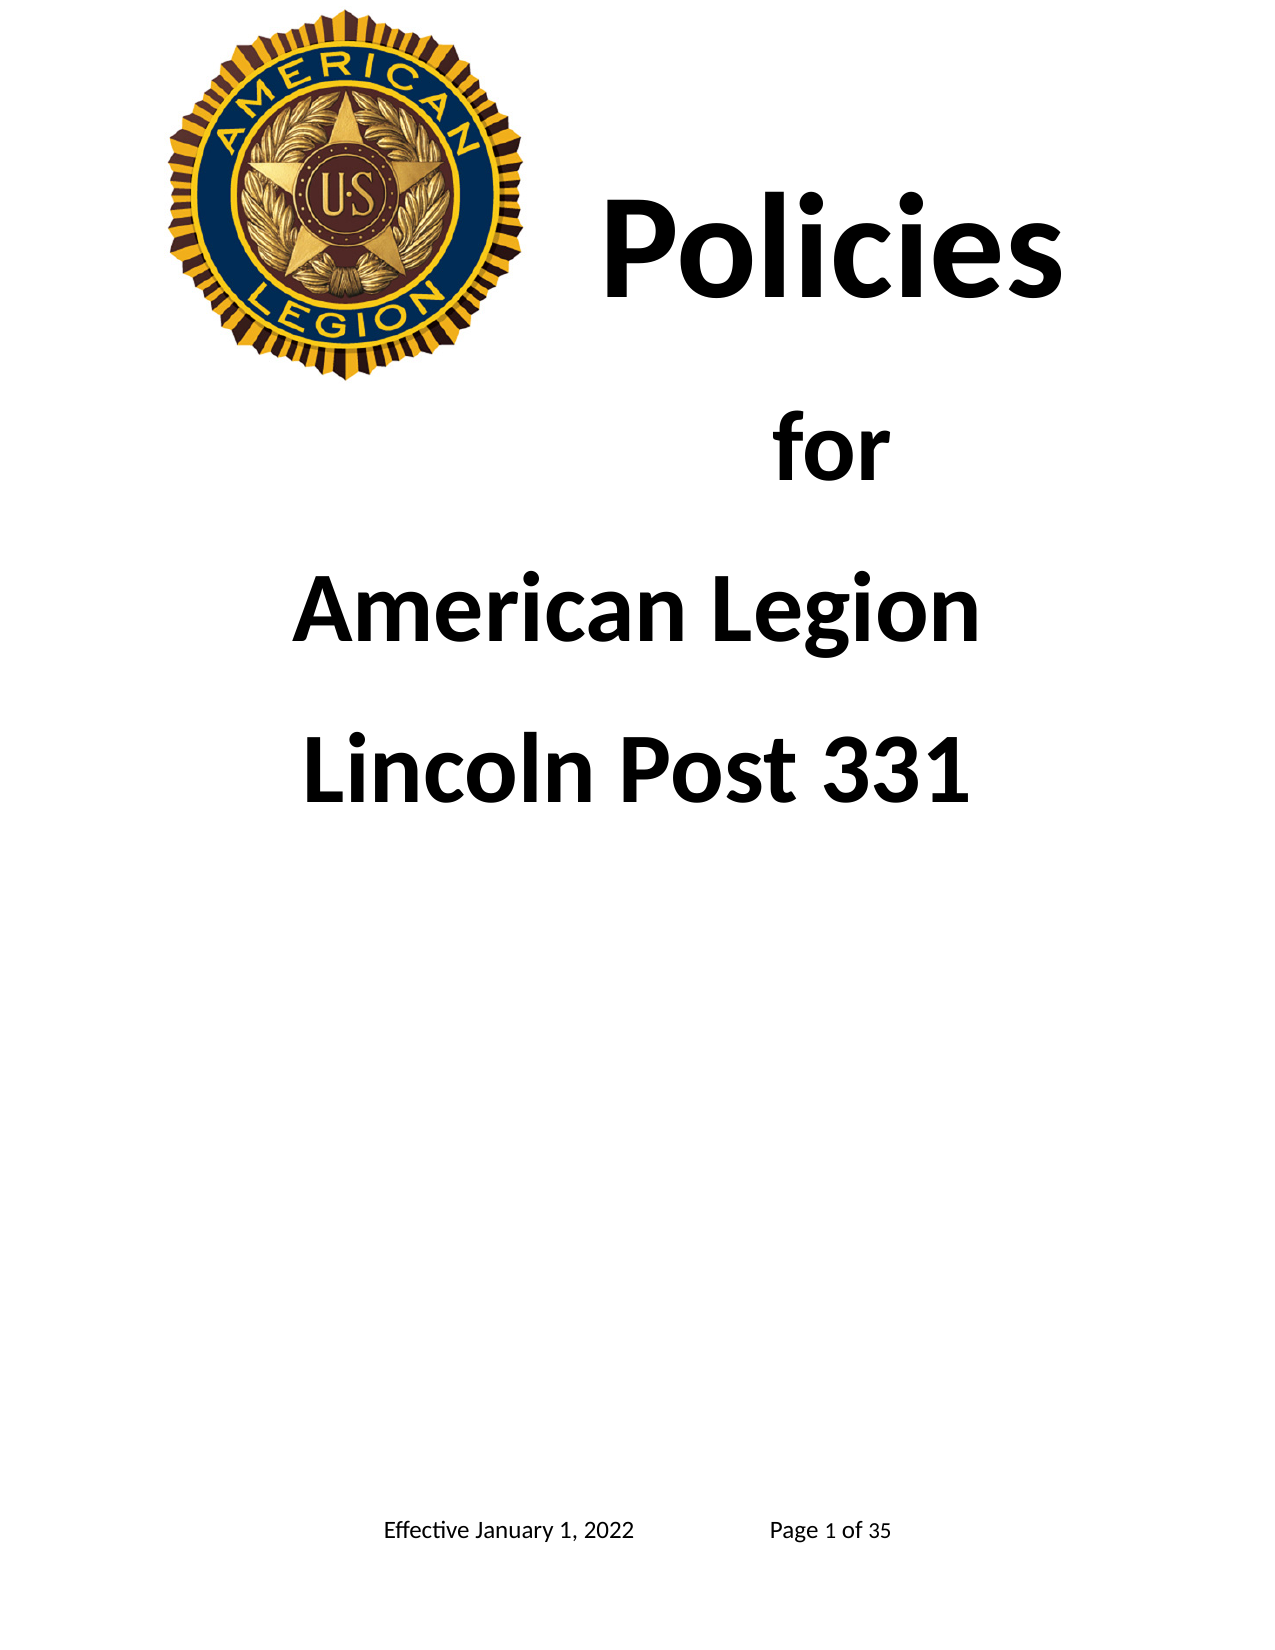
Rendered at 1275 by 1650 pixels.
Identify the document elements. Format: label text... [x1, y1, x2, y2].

text American Legion [150, 544, 1125, 666]
text for [150, 383, 1125, 505]
text Policies [540, 152, 1125, 335]
text Lincoln Post 331 [150, 706, 1125, 828]
